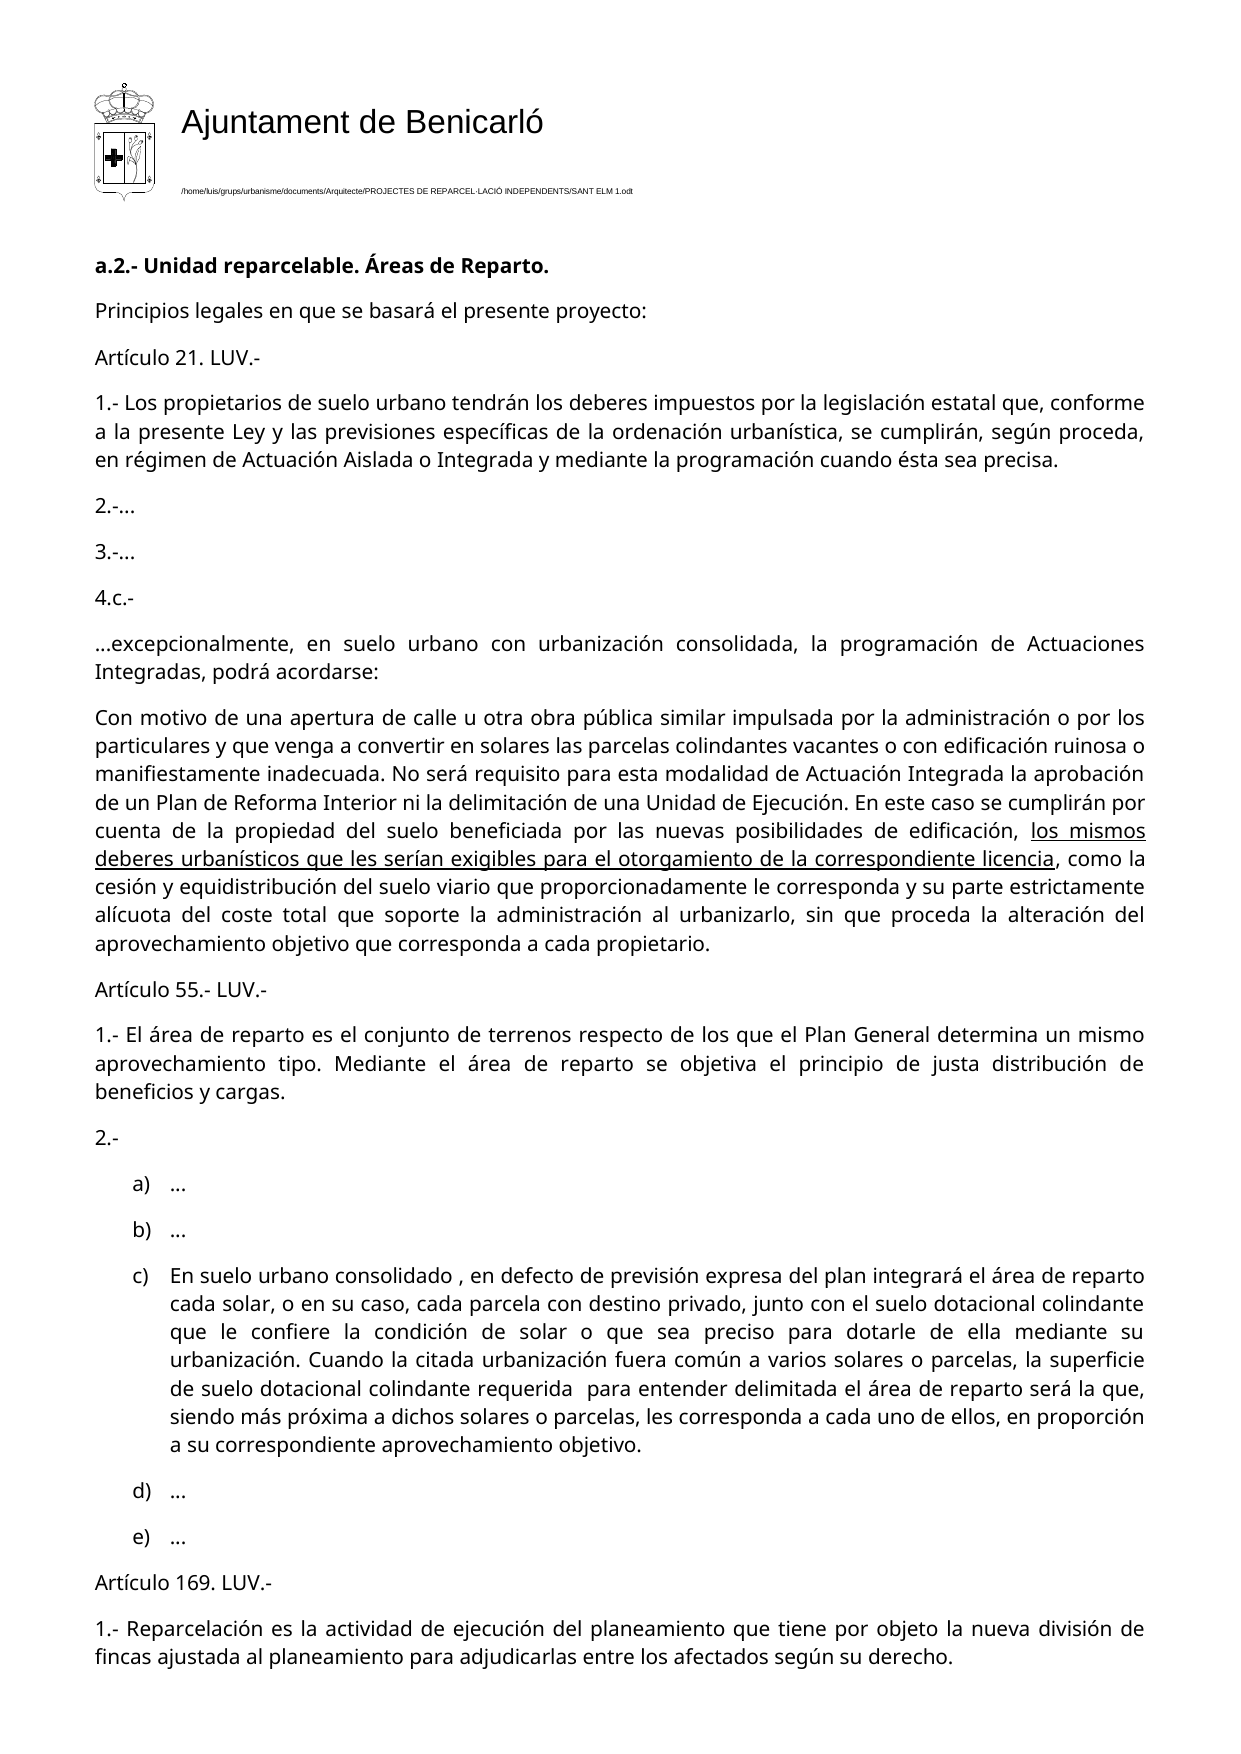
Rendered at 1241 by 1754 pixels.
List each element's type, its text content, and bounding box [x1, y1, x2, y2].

text 1.- El área de reparto es el conjunto de terrenos respecto de los que el Plan General determina un mismo aprovechamiento tipo. Mediante el área de reparto se objetiva el principio de justa distribución de beneficios y cargas. [94, 1021, 1146, 1105]
text Con motivo de una apertura de calle u otra obra pública similar impulsada por la administración o por los particulares y que venga a convertir en solares las parcelas colindantes vacantes o con edificación ruinosa o manifiestamente inadecuada. No será requisito para esta modalidad de Actuación Integrada la aprobación de un Plan de Reforma Interior ni la delimitación de una Unidad de Ejecución. En este caso se cumplirán por cuenta de la propiedad del suelo beneficiada por las nuevas posibilidades de edificación, los mismos deberes urbanísticos que les serían exigibles para el otorgamiento de la correspondiente licencia, como la cesión y equidistribución del suelo viario que proporcionadamente le corresponda y su parte estrictamente alícuota del coste total que soporte la administración al urbanizarlo, sin que proceda la alteración del aprovechamiento objetivo que corresponda a cada propietario. [94, 703, 1146, 957]
text Artículo 21. LUV.- [94, 343, 1146, 371]
text a.2.- Unidad reparcelable. Áreas de Reparto. [94, 251, 1146, 279]
text 2.-... [94, 491, 1146, 519]
text ...excepcionalmente, en suelo urbano con urbanización consolidada, la programación de Actuaciones Integradas, podrá acordarse: [94, 629, 1146, 685]
text Artículo 55.- LUV.- [94, 975, 1146, 1003]
list ... [132, 1522, 1146, 1550]
text Artículo 169. LUV.- [94, 1568, 1146, 1596]
list ... [132, 1169, 1146, 1197]
text 1.- Los propietarios de suelo urbano tendrán los deberes impuestos por la legislación estatal que, conforme a la presente Ley y las previsiones específicas de la ordenación urbanística, se cumplirán, según proceda, en régimen de Actuación Aislada o Integrada y mediante la programación cuando ésta sea precisa. [94, 388, 1146, 473]
list En suelo urbano consolidado , en defecto de previsión expresa del plan integrará el área de reparto cada solar, o en su caso, cada parcela con destino privado, junto con el suelo dotacional colindante que le confiere la condición de solar o que sea preciso para dotarle de ella mediante su urbanización. Cuando la citada urbanización fuera común a varios solares o parcelas, la superficie de suelo dotacional colindante requerida para entender delimitada el área de reparto será la que, siendo más próxima a dichos solares o parcelas, les corresponda a cada uno de ellos, en proporción a su correspondiente aprovechamiento objetivo. [132, 1261, 1146, 1458]
text 1.- Reparcelación es la actividad de ejecución del planeamiento que tiene por objeto la nueva división de fincas ajustada al planeamiento para adjudicarlas entre los afectados según su derecho. [94, 1614, 1146, 1670]
text 4.c.- [94, 583, 1146, 611]
text 3.-... [94, 537, 1146, 565]
list ... [132, 1215, 1146, 1243]
list ... [132, 1476, 1146, 1504]
text 2.- [94, 1123, 1146, 1151]
text Principios legales en que se basará el presente proyecto: [94, 297, 1146, 325]
